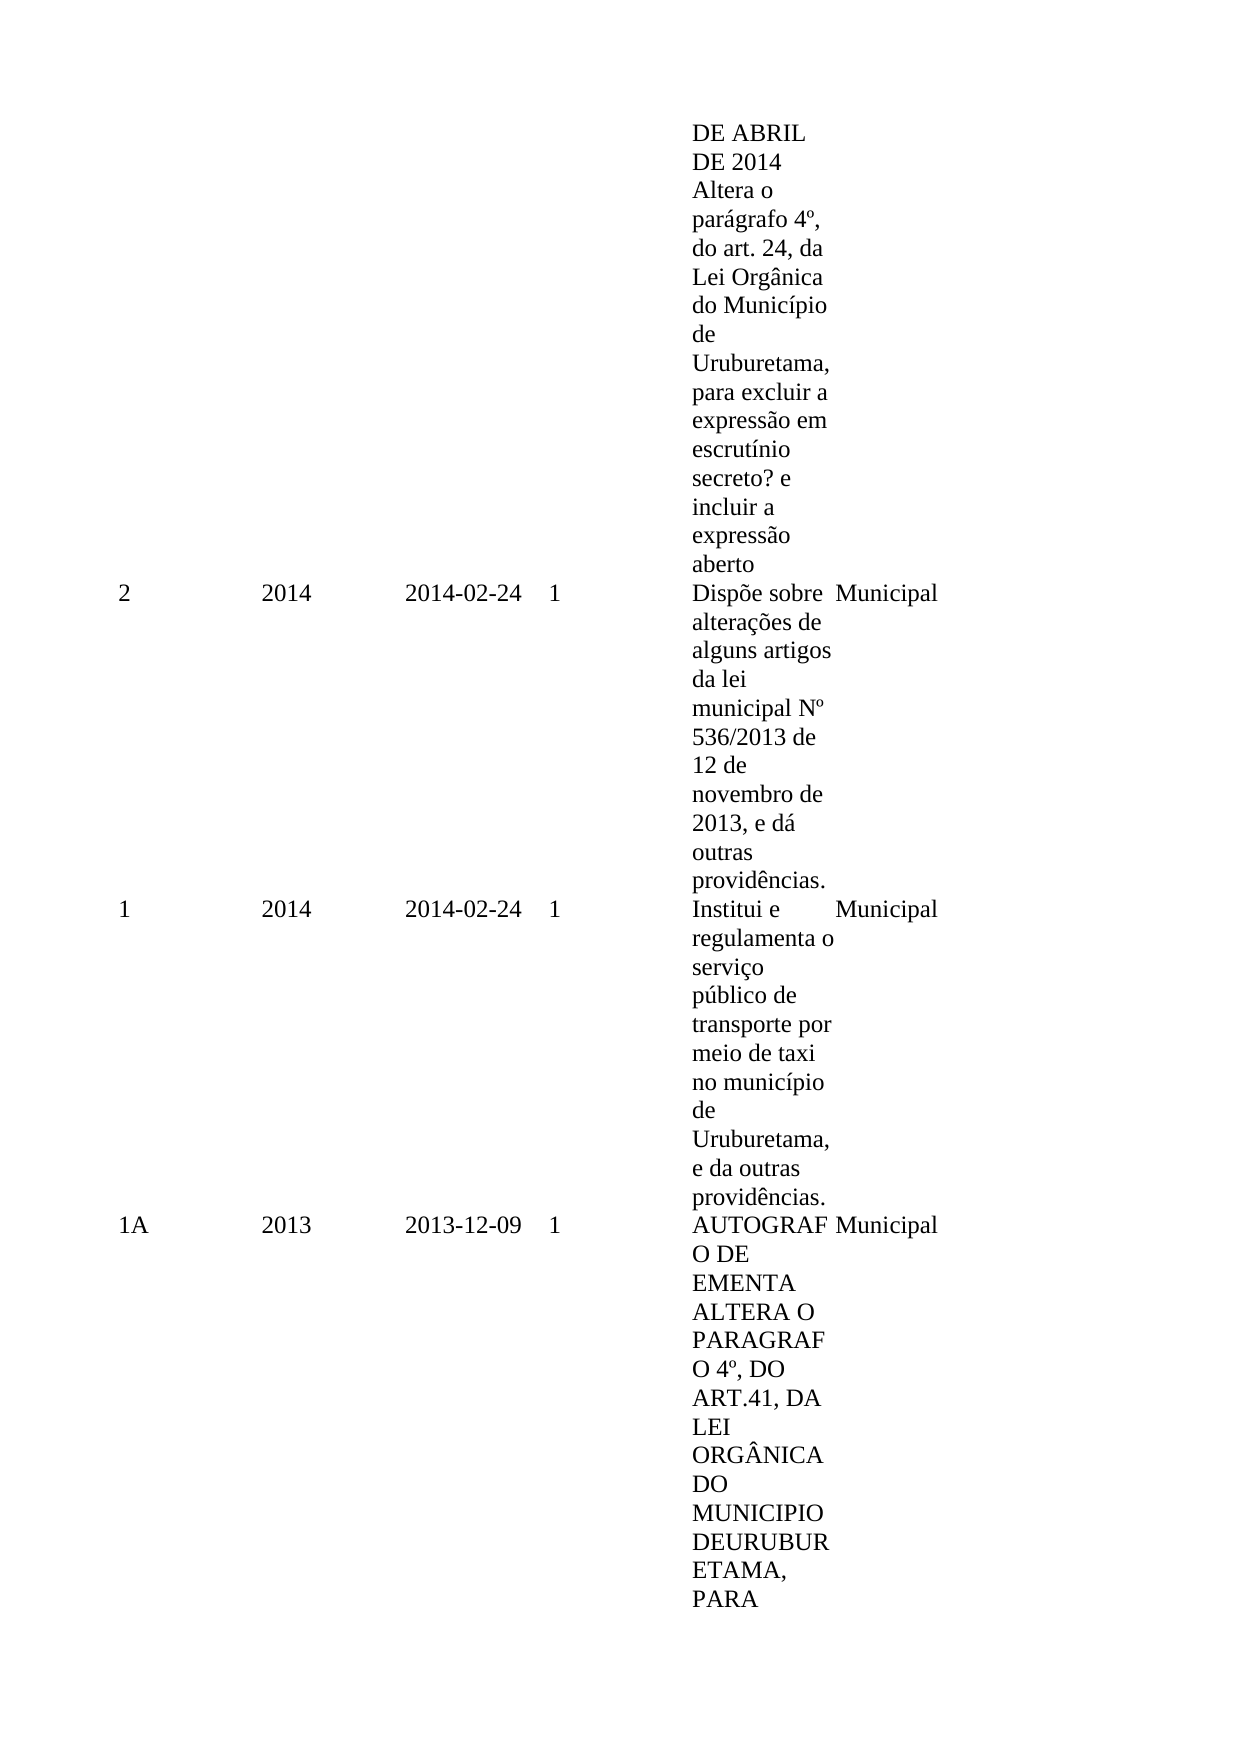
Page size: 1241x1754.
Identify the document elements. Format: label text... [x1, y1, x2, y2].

table_cell [548, 118, 692, 578]
table_cell Municipal [835, 578, 979, 894]
table_cell 2014 [261, 578, 405, 894]
table_cell 2014-02-24 [405, 578, 548, 894]
table_cell DE ABRIL DE 2014 Altera o parágrafo 4º, do art. 24, da Lei Orgânica do Município de Uruburetama, para excluir a expressão em escrutínio secreto? e incluir a expressão aberto [692, 118, 835, 578]
table_cell 1 [548, 578, 692, 894]
table_cell [835, 118, 979, 578]
table_cell [979, 578, 1122, 894]
table_cell AUTOGRAFO DE EMENTA ALTERA O PARAGRAFO 4º, DO ART.41, DA LEI ORGÂNICA DO MUNICIPIO DEURUBURETAMA, PARA [692, 1211, 835, 1613]
table_cell 1 [548, 1211, 692, 1613]
table_cell [979, 894, 1122, 1211]
table_cell [979, 118, 1122, 578]
table_cell 2 [118, 578, 261, 894]
table_cell 2013 [261, 1211, 405, 1613]
table_cell [405, 118, 548, 578]
table_cell 1 [548, 894, 692, 1211]
table_cell Municipal [835, 894, 979, 1211]
table_cell 2013-12-09 [405, 1211, 548, 1613]
table_cell Institui e regulamenta o serviço público de transporte por meio de taxi no município de Uruburetama, e da outras providências. [692, 894, 835, 1211]
table_cell 2014-02-24 [405, 894, 548, 1211]
table_cell 1 [118, 894, 261, 1211]
table_cell 1A [118, 1211, 261, 1613]
table_cell Dispõe sobre alterações de alguns artigos da lei municipal Nº 536/2013 de 12 de novembro de 2013, e dá outras providências. [692, 578, 835, 894]
table_cell [118, 118, 261, 578]
table_cell [979, 1211, 1122, 1613]
table_cell 2014 [261, 894, 405, 1211]
table_cell [261, 118, 405, 578]
table_cell Municipal [835, 1211, 979, 1613]
